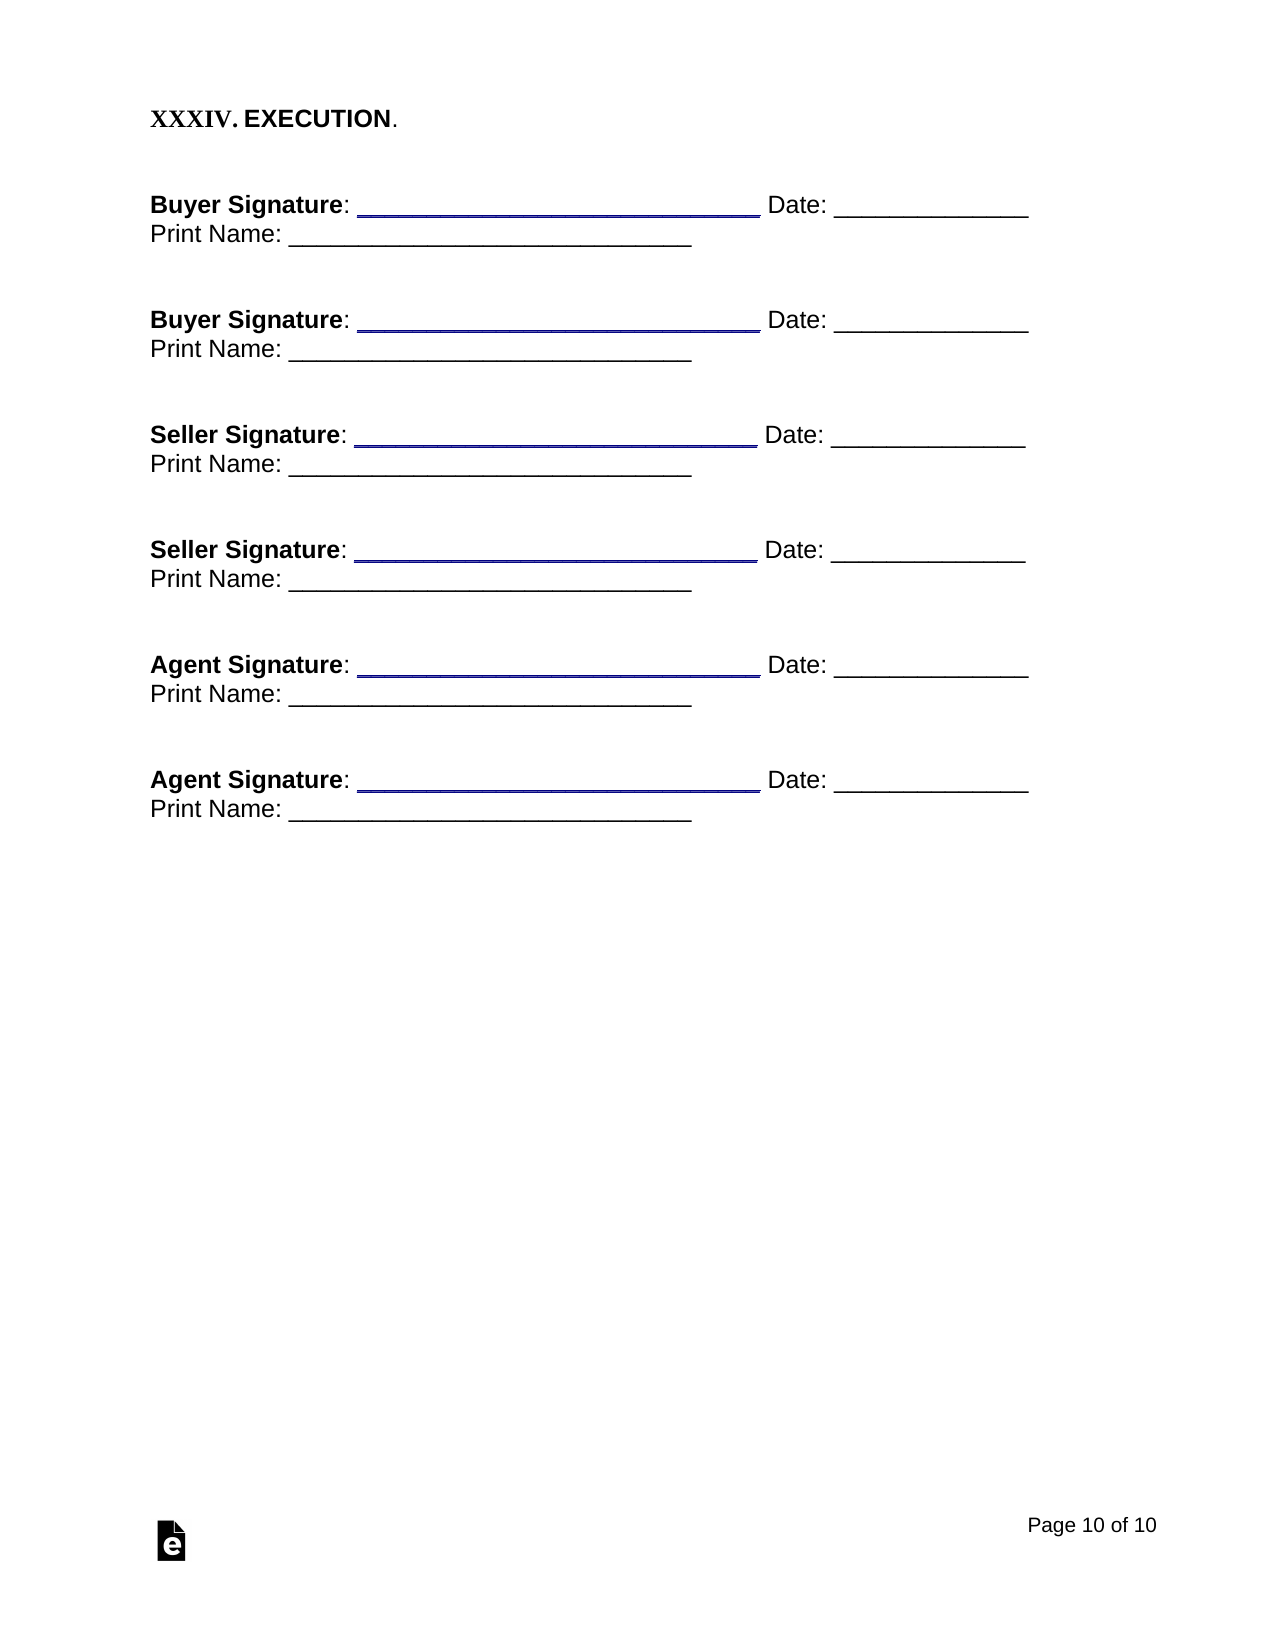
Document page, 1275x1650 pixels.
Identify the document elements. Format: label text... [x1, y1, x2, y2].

text Seller Signature: _____________________________ Date: ______________ [150, 535, 1125, 564]
text Buyer Signature: _____________________________ Date: ______________ [150, 190, 1125, 219]
text Buyer Signature: _____________________________ Date: ______________ [150, 305, 1125, 334]
text Print Name: _____________________________ [150, 794, 1125, 823]
text Print Name: _____________________________ [150, 679, 1125, 708]
text Print Name: _____________________________ [150, 219, 1125, 248]
text Seller Signature: _____________________________ Date: ______________ [150, 420, 1125, 449]
list EXECUTION. [150, 104, 1125, 133]
text Agent Signature: _____________________________ Date: ______________ [150, 765, 1125, 794]
text Print Name: _____________________________ [150, 334, 1125, 363]
text Print Name: _____________________________ [150, 449, 1125, 478]
text Print Name: _____________________________ [150, 564, 1125, 593]
text Agent Signature: _____________________________ Date: ______________ [150, 650, 1125, 679]
